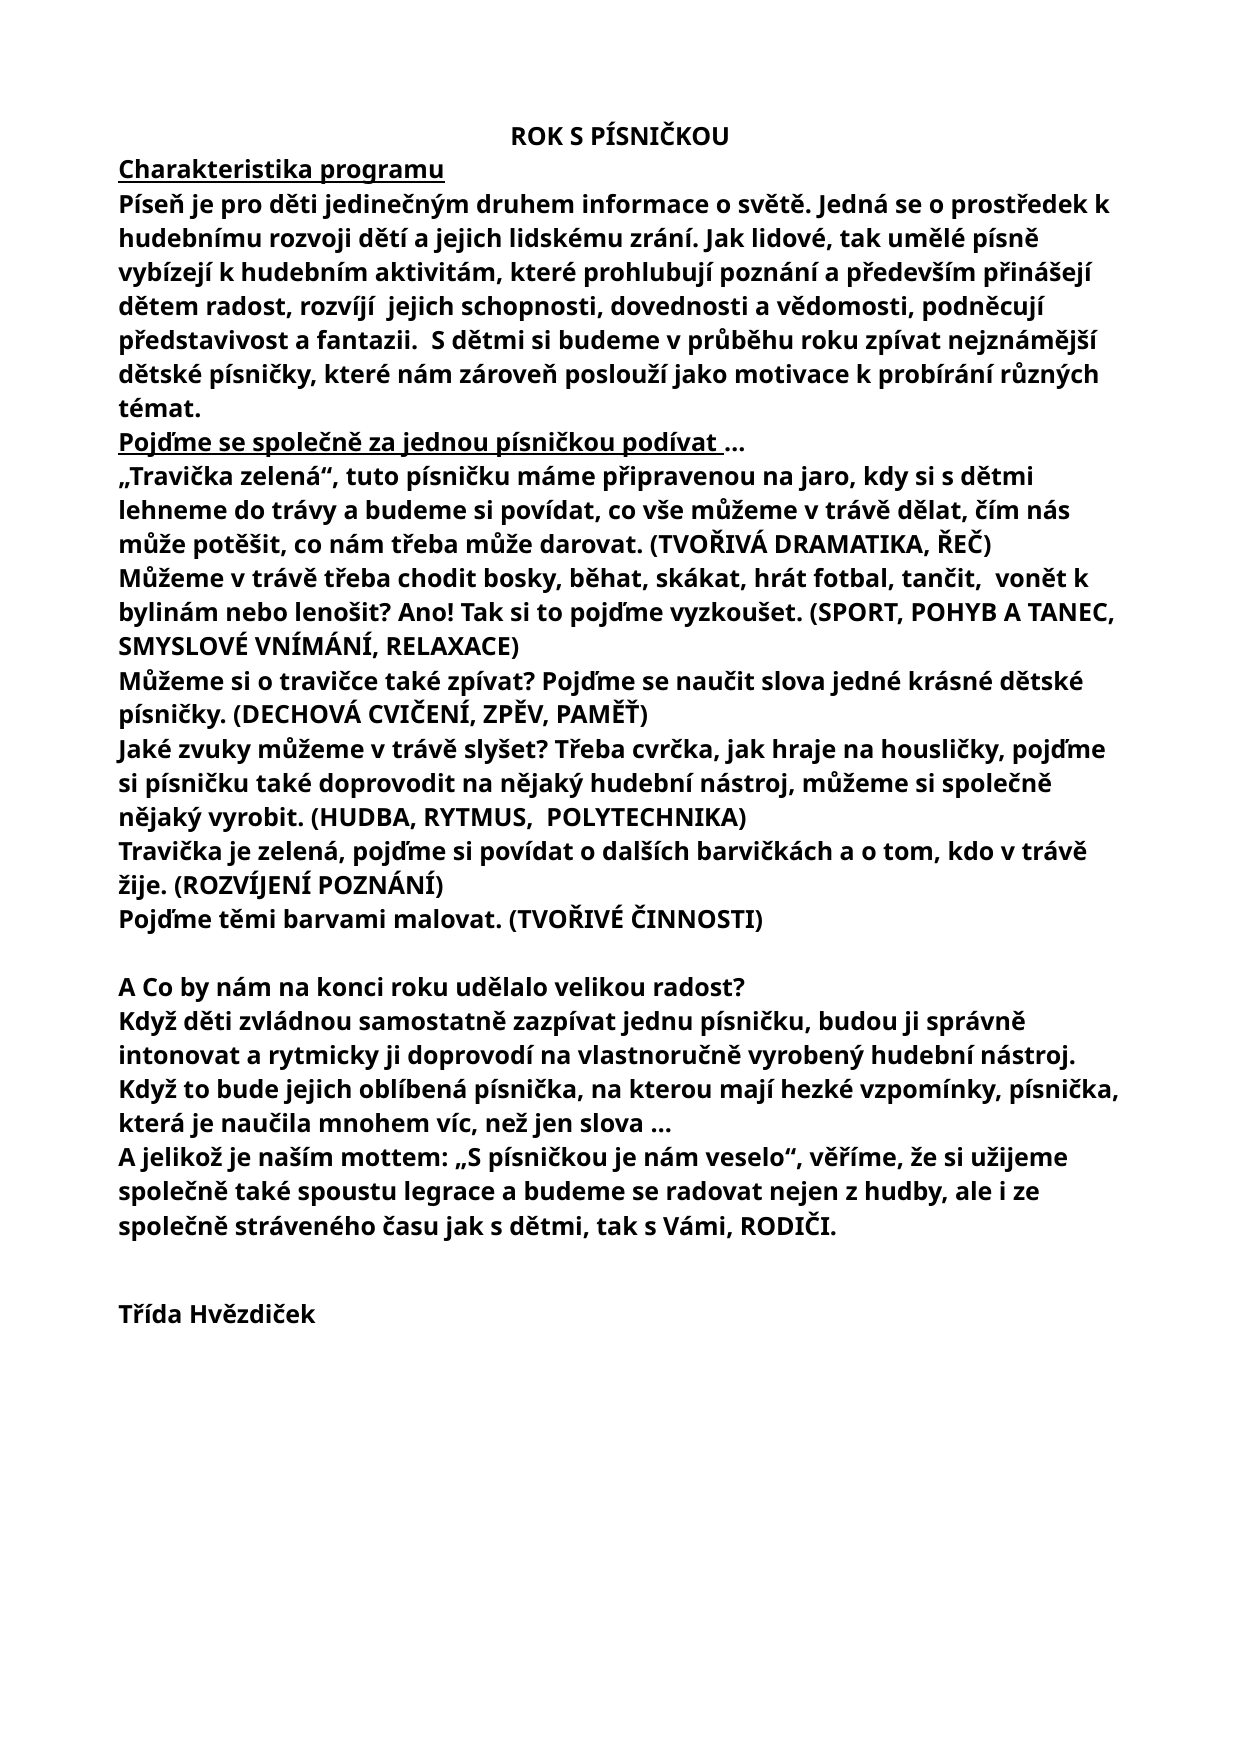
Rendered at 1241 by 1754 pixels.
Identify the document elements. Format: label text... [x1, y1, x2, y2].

text Travička je zelená, pojďme si povídat o dalších barvičkách a o tom, kdo v trávě žije. (ROZVÍJENÍ POZNÁNÍ) [118, 833, 1122, 902]
text Třída Hvězdiček [118, 1263, 1122, 1331]
text Můžeme v trávě třeba chodit bosky, běhat, skákat, hrát fotbal, tančit, vonět k bylinám nebo lenošit? Ano! Tak si to pojďme vyzkoušet. (SPORT, POHYB A TANEC, SMYSLOVÉ VNÍMÁNÍ, RELAXACE) [118, 561, 1122, 663]
text Jaké zvuky můžeme v trávě slyšet? Třeba cvrčka, jak hraje na housličky, pojďme si písničku také doprovodit na nějaký hudební nástroj, můžeme si společně nějaký vyrobit. (HUDBA, RYTMUS, POLYTECHNIKA) [118, 731, 1122, 833]
text A Co by nám na konci roku udělalo velikou radost? [118, 970, 1122, 1004]
text Pojďme těmi barvami malovat. (TVOŘIVÉ ČINNOSTI) [118, 902, 1122, 936]
text Píseň je pro děti jedinečným druhem informace o světě. Jedná se o prostředek k hudebnímu rozvoji dětí a jejich lidskému zrání. Jak lidové, tak umělé písně vybízejí k hudebním aktivitám, které prohlubují poznání a především přinášejí dětem radost, rozvíjí jejich schopnosti, dovednosti a vědomosti, podněcují představivost a fantazii. S dětmi si budeme v průběhu roku zpívat nejznámější dětské písničky, které nám zároveň poslouží jako motivace k probírání různých témat. [118, 186, 1122, 425]
text ROK S PÍSNIČKOU [118, 118, 1122, 152]
text Když děti zvládnou samostatně zazpívat jednu písničku, budou ji správně intonovat a rytmicky ji doprovodí na vlastnoručně vyrobený hudební nástroj. Když to bude jejich oblíbená písnička, na kterou mají hezké vzpomínky, písnička, která je naučila mnohem víc, než jen slova … [118, 1004, 1122, 1140]
text Můžeme si o travičce také zpívat? Pojďme se naučit slova jedné krásné dětské písničky. (DECHOVÁ CVIČENÍ, ZPĚV, PAMĚŤ) [118, 663, 1122, 731]
text Charakteristika programu [118, 152, 1122, 186]
text A jelikož je naším mottem: „S písničkou je nám veselo“, věříme, že si užijeme společně také spoustu legrace a budeme se radovat nejen z hudby, ale i ze společně stráveného času jak s dětmi, tak s Vámi, RODIČI. [118, 1140, 1122, 1242]
text Pojďme se společně za jednou písničkou podívat … [118, 425, 1122, 459]
text „Travička zelená“, tuto písničku máme připravenou na jaro, kdy si s dětmi lehneme do trávy a budeme si povídat, co vše můžeme v trávě dělat, čím nás může potěšit, co nám třeba může darovat. (TVOŘIVÁ DRAMATIKA, ŘEČ) [118, 459, 1122, 561]
